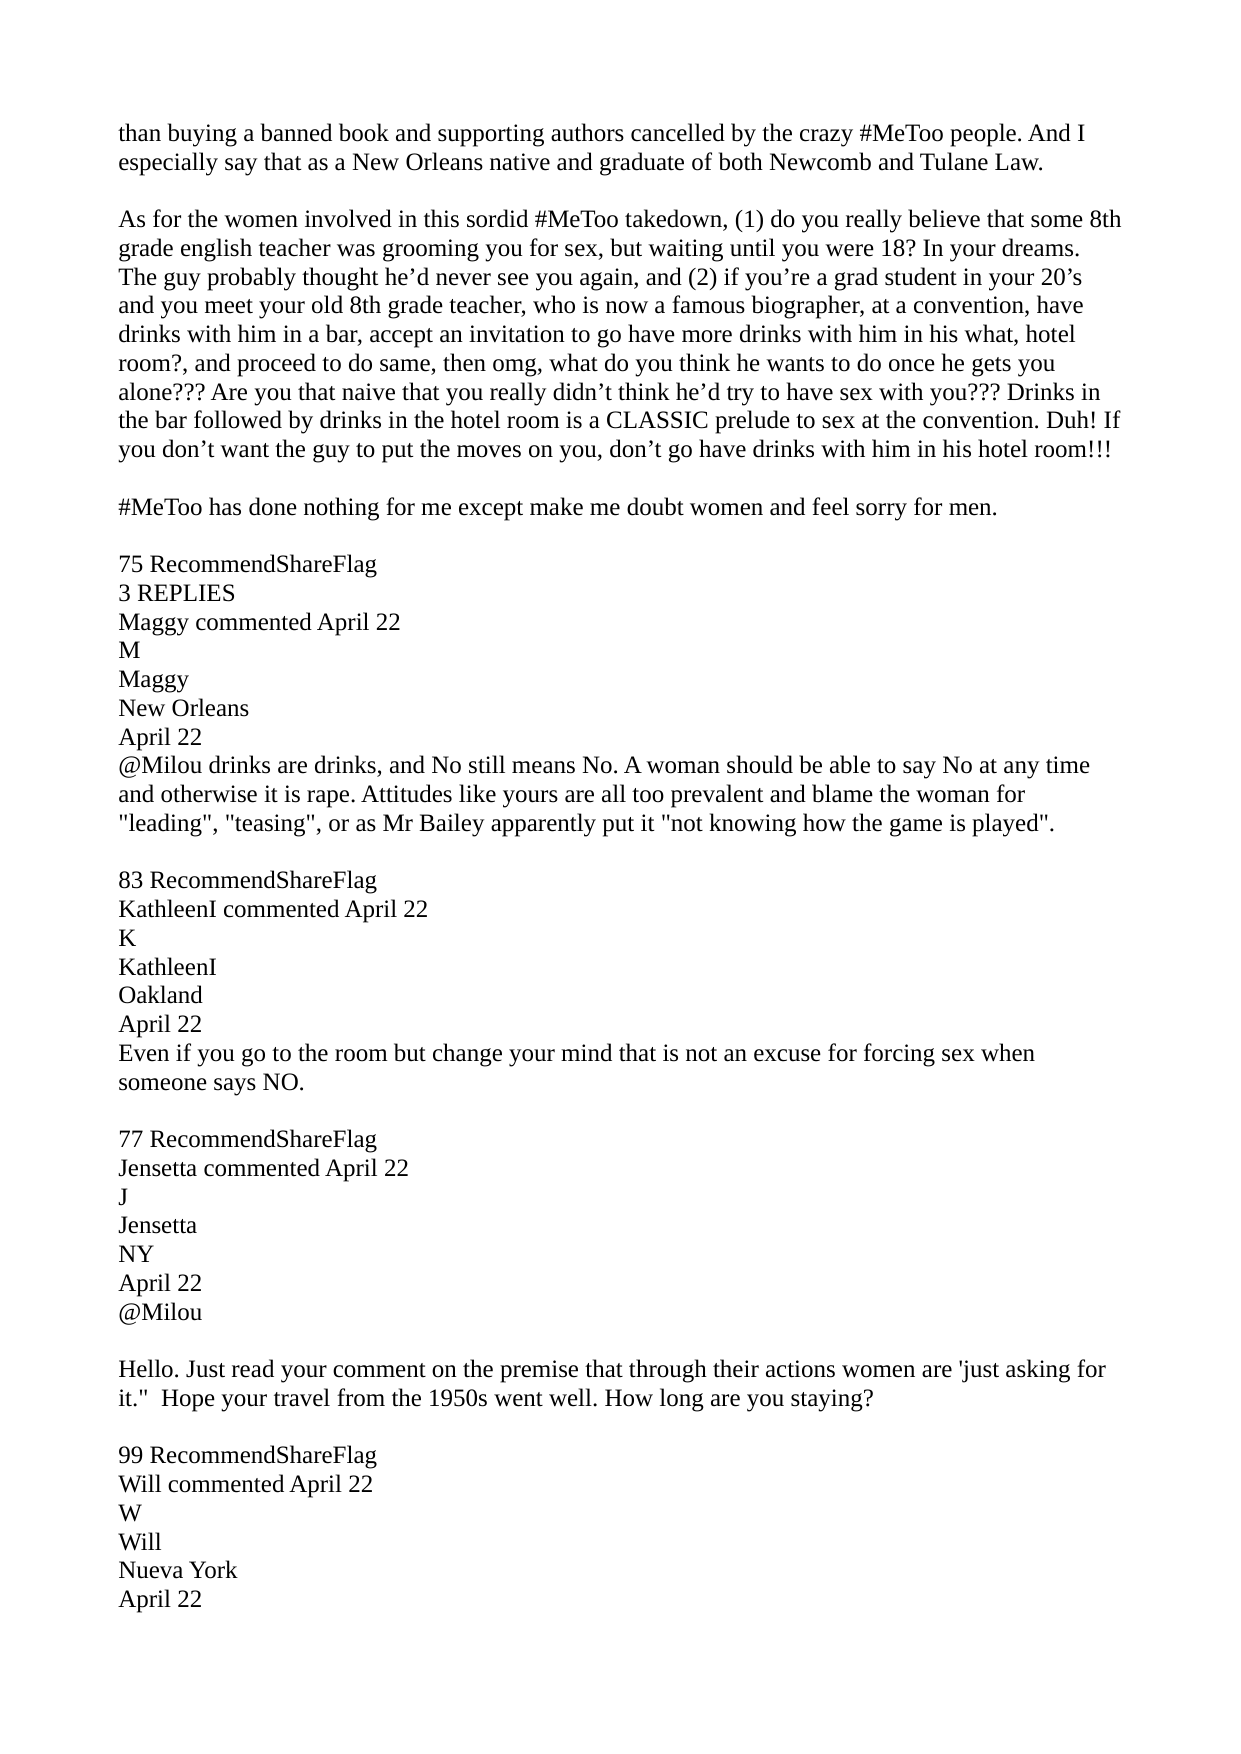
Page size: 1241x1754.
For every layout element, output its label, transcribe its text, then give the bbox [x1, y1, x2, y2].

text J [118, 1182, 1122, 1211]
text Will [118, 1527, 1122, 1556]
text Jensetta [118, 1211, 1122, 1239]
text April 22 [118, 1268, 1122, 1297]
text 99 RecommendShareFlag [118, 1441, 1122, 1469]
text 75 RecommendShareFlag [118, 549, 1122, 578]
text April 22 [118, 1009, 1122, 1038]
text @Milou drinks are drinks, and No still means No. A woman should be able to say No at any time and otherwise it is rape. Attitudes like yours are all too prevalent and blame the woman for "leading", "teasing", or as Mr Bailey apparently put it "not knowing how the game is played". [118, 751, 1122, 837]
text #MeToo has done nothing for me except make me doubt women and feel sorry for men. [118, 492, 1122, 521]
text Maggy commented April 22 [118, 607, 1122, 636]
text 77 RecommendShareFlag [118, 1124, 1122, 1153]
text 3 REPLIES [118, 578, 1122, 607]
text April 22 [118, 1584, 1122, 1613]
text Will commented April 22 [118, 1469, 1122, 1498]
text April 22 [118, 722, 1122, 751]
text Hello. Just read your comment on the premise that through their actions women are 'just asking for it." Hope your travel from the 1950s went well. How long are you staying? [118, 1354, 1122, 1412]
text Maggy [118, 664, 1122, 693]
text Jensetta commented April 22 [118, 1153, 1122, 1182]
text New Orleans [118, 693, 1122, 722]
text KathleenI commented April 22 [118, 894, 1122, 923]
text Nueva York [118, 1556, 1122, 1584]
text Oakland [118, 981, 1122, 1009]
text As for the women involved in this sordid #MeToo takedown, (1) do you really believe that some 8th grade english teacher was grooming you for sex, but waiting until you were 18? In your dreams. The guy probably thought he’d never see you again, and (2) if you’re a grad student in your 20’s and you meet your old 8th grade teacher, who is now a famous biographer, at a convention, have drinks with him in a bar, accept an invitation to go have more drinks with him in his what, hotel room?, and proceed to do same, then omg, what do you think he wants to do once he gets you alone??? Are you that naive that you really didn’t think he’d try to have sex with you??? Drinks in the bar followed by drinks in the hotel room is a CLASSIC prelude to sex at the convention. Duh! If you don’t want the guy to put the moves on you, don’t go have drinks with him in his hotel room!!! [118, 204, 1122, 463]
text W [118, 1498, 1122, 1527]
text 83 RecommendShareFlag [118, 866, 1122, 894]
text Even if you go to the room but change your mind that is not an excuse for forcing sex when someone says NO. [118, 1038, 1122, 1096]
text NY [118, 1239, 1122, 1268]
text KathleenI [118, 952, 1122, 981]
text than buying a banned book and supporting authors cancelled by the crazy #MeToo people. And I especially say that as a New Orleans native and graduate of both Newcomb and Tulane Law. [118, 118, 1122, 176]
text K [118, 923, 1122, 952]
text @Milou [118, 1297, 1122, 1326]
text M [118, 636, 1122, 664]
